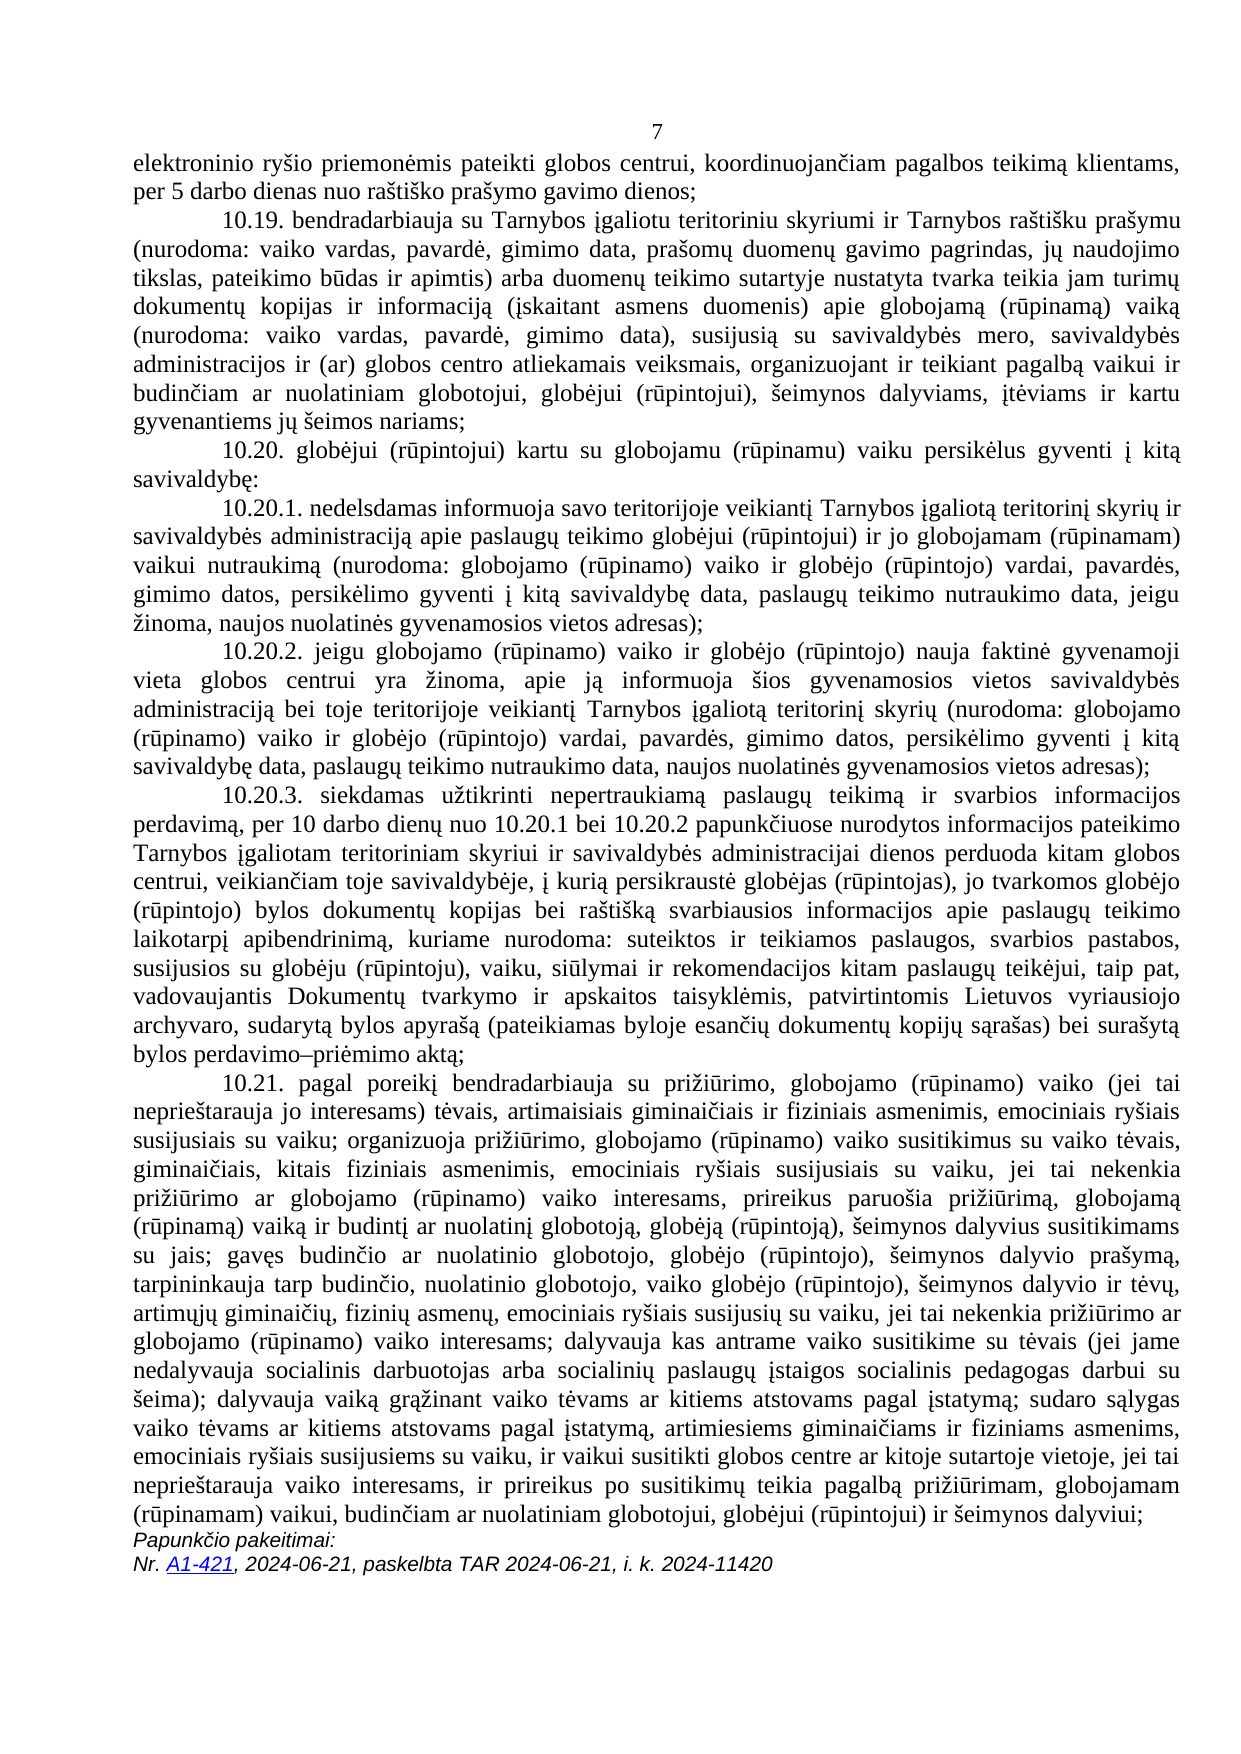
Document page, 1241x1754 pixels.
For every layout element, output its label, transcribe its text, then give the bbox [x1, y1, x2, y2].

text Nr. A1-421, 2024-06-21, paskelbta TAR 2024-06-21, i. k. 2024-11420 [133, 1552, 1181, 1576]
text elektroninio ryšio priemonėmis pateikti globos centrui, koordinuojančiam pagalbos teikimą klientams, per 5 darbo dienas nuo raštiško prašymo gavimo dienos; [133, 148, 1181, 205]
text 10.20.2. jeigu globojamo (rūpinamo) vaiko ir globėjo (rūpintojo) nauja faktinė gyvenamoji vieta globos centrui yra žinoma, apie ją informuoja šios gyvenamosios vietos savivaldybės administraciją bei toje teritorijoje veikiantį Tarnybos įgaliotą teritorinį skyrių (nurodoma: globojamo (rūpinamo) vaiko ir globėjo (rūpintojo) vardai, pavardės, gimimo datos, persikėlimo gyventi į kitą savivaldybę data, paslaugų teikimo nutraukimo data, naujos nuolatinės gyvenamosios vietos adresas); [133, 636, 1181, 780]
text Papunkčio pakeitimai: [133, 1528, 1181, 1552]
text 10.21. pagal poreikį bendradarbiauja su prižiūrimo, globojamo (rūpinamo) vaiko (jei tai neprieštarauja jo interesams) tėvais, artimaisiais giminaičiais ir fiziniais asmenimis, emociniais ryšiais susijusiais su vaiku; organizuoja prižiūrimo, globojamo (rūpinamo) vaiko susitikimus su vaiko tėvais, giminaičiais, kitais fiziniais asmenimis, emociniais ryšiais susijusiais su vaiku, jei tai nekenkia prižiūrimo ar globojamo (rūpinamo) vaiko interesams, prireikus paruošia prižiūrimą, globojamą (rūpinamą) vaiką ir budintį ar nuolatinį globotoją, globėją (rūpintoją), šeimynos dalyvius susitikimams su jais; gavęs budinčio ar nuolatinio globotojo, globėjo (rūpintojo), šeimynos dalyvio prašymą, tarpininkauja tarp budinčio, nuolatinio globotojo, vaiko globėjo (rūpintojo), šeimynos dalyvio ir tėvų, artimųjų giminaičių, fizinių asmenų, emociniais ryšiais susijusių su vaiku, jei tai nekenkia prižiūrimo ar globojamo (rūpinamo) vaiko interesams; dalyvauja kas antrame vaiko susitikime su tėvais (jei jame nedalyvauja socialinis darbuotojas arba socialinių paslaugų įstaigos socialinis pedagogas darbui su šeima); dalyvauja vaiką grąžinant vaiko tėvams ar kitiems atstovams pagal įstatymą; sudaro sąlygas vaiko tėvams ar kitiems atstovams pagal įstatymą, artimiesiems giminaičiams ir fiziniams asmenims, emociniais ryšiais susijusiems su vaiku, ir vaikui susitikti globos centre ar kitoje sutartoje vietoje, jei tai neprieštarauja vaiko interesams, ir prireikus po susitikimų teikia pagalbą prižiūrimam, globojamam (rūpinamam) vaikui, budinčiam ar nuolatiniam globotojui, globėjui (rūpintojui) ir šeimynos dalyviui; [133, 1068, 1181, 1528]
text 10.19. bendradarbiauja su Tarnybos įgaliotu teritoriniu skyriumi ir Tarnybos raštišku prašymu (nurodoma: vaiko vardas, pavardė, gimimo data, prašomų duomenų gavimo pagrindas, jų naudojimo tikslas, pateikimo būdas ir apimtis) arba duomenų teikimo sutartyje nustatyta tvarka teikia jam turimų dokumentų kopijas ir informaciją (įskaitant asmens duomenis) apie globojamą (rūpinamą) vaiką (nurodoma: vaiko vardas, pavardė, gimimo data), susijusią su savivaldybės mero, savivaldybės administracijos ir (ar) globos centro atliekamais veiksmais, organizuojant ir teikiant pagalbą vaikui ir budinčiam ar nuolatiniam globotojui, globėjui (rūpintojui), šeimynos dalyviams, įtėviams ir kartu gyvenantiems jų šeimos nariams; [133, 205, 1181, 435]
text 10.20. globėjui (rūpintojui) kartu su globojamu (rūpinamu) vaiku persikėlus gyventi į kitą savivaldybę: [133, 435, 1181, 493]
text 10.20.1. nedelsdamas informuoja savo teritorijoje veikiantį Tarnybos įgaliotą teritorinį skyrių ir savivaldybės administraciją apie paslaugų teikimo globėjui (rūpintojui) ir jo globojamam (rūpinamam) vaikui nutraukimą (nurodoma: globojamo (rūpinamo) vaiko ir globėjo (rūpintojo) vardai, pavardės, gimimo datos, persikėlimo gyventi į kitą savivaldybę data, paslaugų teikimo nutraukimo data, jeigu žinoma, naujos nuolatinės gyvenamosios vietos adresas); [133, 493, 1181, 636]
text 10.20.3. siekdamas užtikrinti nepertraukiamą paslaugų teikimą ir svarbios informacijos perdavimą, per 10 darbo dienų nuo 10.20.1 bei 10.20.2 papunkčiuose nurodytos informacijos pateikimo Tarnybos įgaliotam teritoriniam skyriui ir savivaldybės administracijai dienos perduoda kitam globos centrui, veikiančiam toje savivaldybėje, į kurią persikraustė globėjas (rūpintojas), jo tvarkomos globėjo (rūpintojo) bylos dokumentų kopijas bei raštišką svarbiausios informacijos apie paslaugų teikimo laikotarpį apibendrinimą, kuriame nurodoma: suteiktos ir teikiamos paslaugos, svarbios pastabos, susijusios su globėju (rūpintoju), vaiku, siūlymai ir rekomendacijos kitam paslaugų teikėjui, taip pat, vadovaujantis Dokumentų tvarkymo ir apskaitos taisyklėmis, patvirtintomis Lietuvos vyriausiojo archyvaro, sudarytą bylos apyrašą (pateikiamas byloje esančių dokumentų kopijų sąrašas) bei surašytą bylos perdavimo–priėmimo aktą; [133, 780, 1181, 1068]
